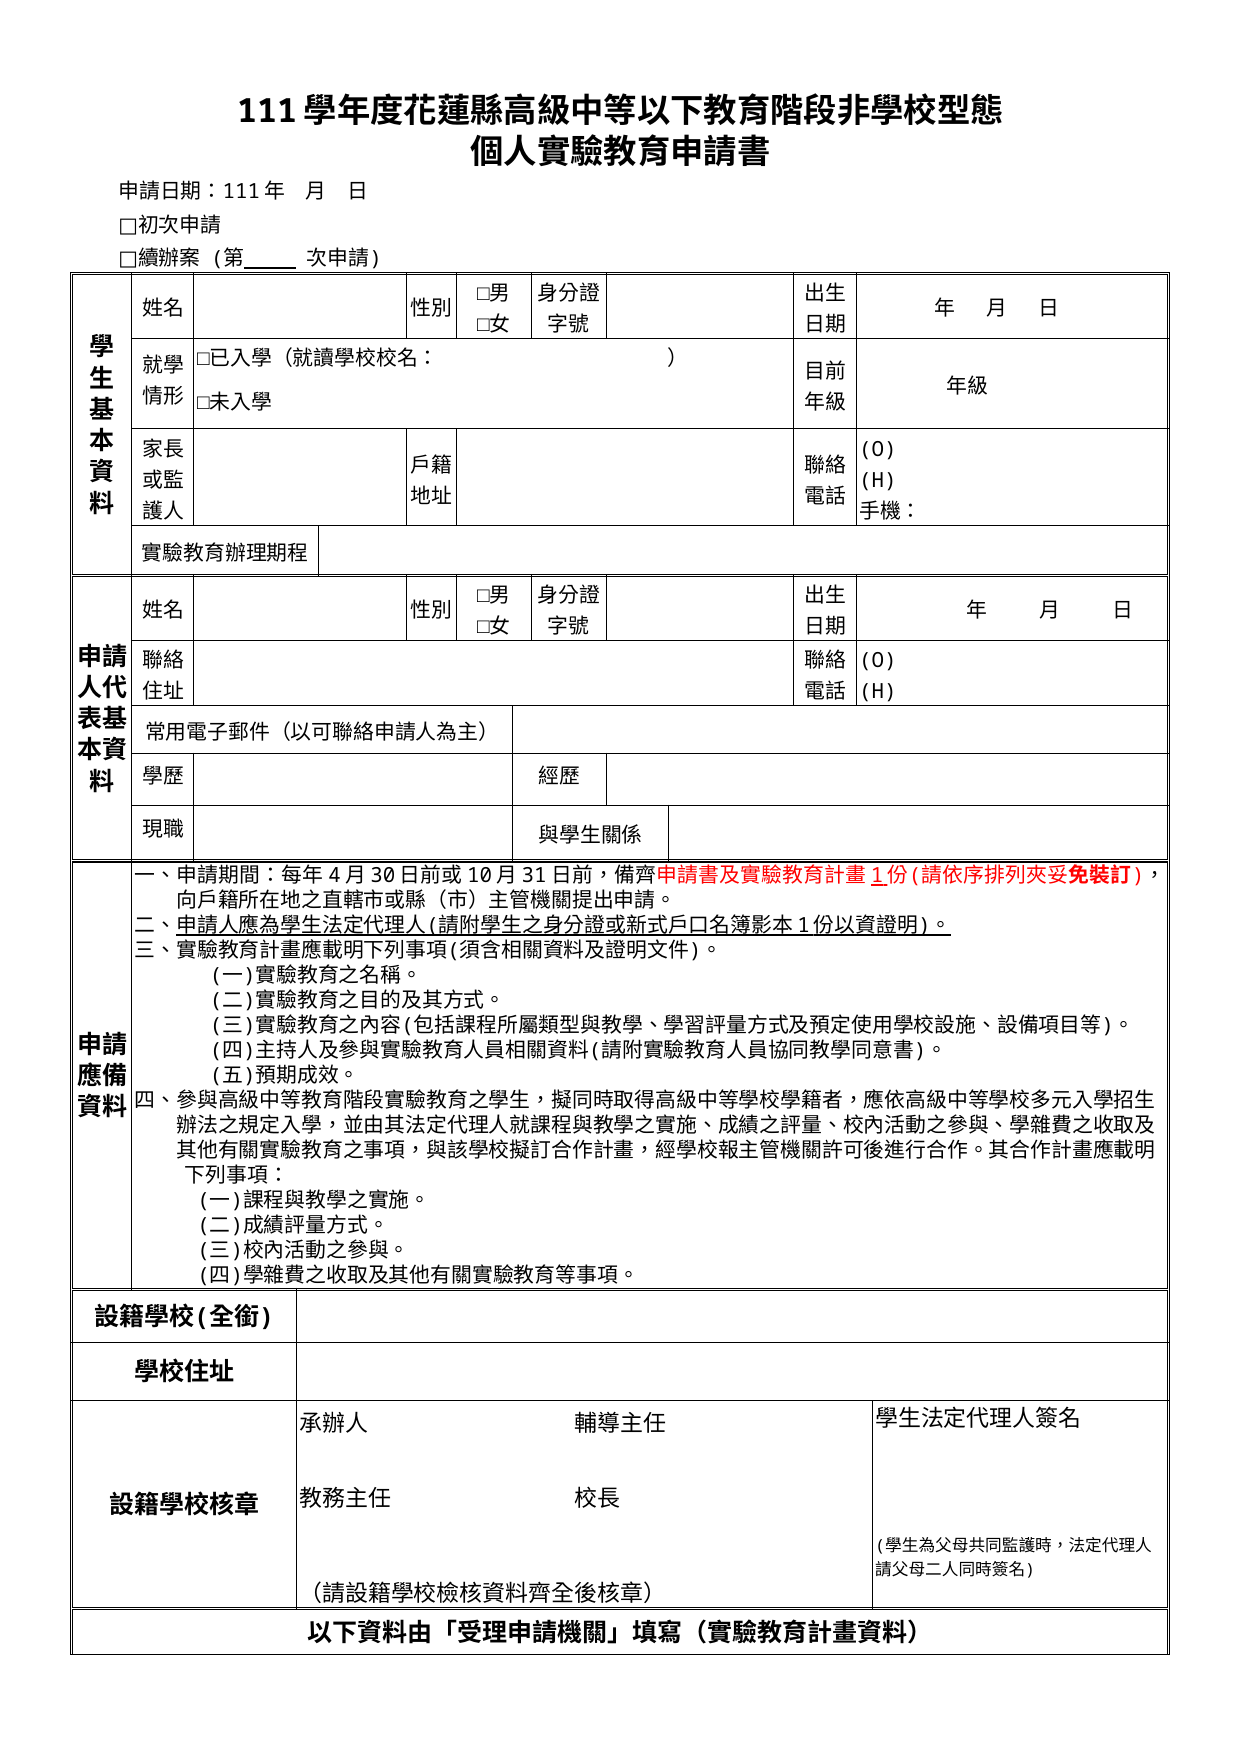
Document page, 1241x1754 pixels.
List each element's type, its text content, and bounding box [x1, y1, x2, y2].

text 個人實驗教育申請書 [118, 130, 1122, 172]
table_cell [297, 1343, 1167, 1400]
table_cell (O) (H) [857, 641, 1167, 705]
table_cell 一、申請期間：每年4月30日前或10月31日前，備齊申請書及實驗教育計畫1份(請依序排列夾妥免裝訂)，向戶籍所在地之直轄市或縣（市）主管機關提出申請。 二、申請人應為學生法定代理人(請附學生之身分證或新式戶口名簿影本1份以資證明)。 三、實驗教育計畫應載明下列事項(須含相關資料及證明文件)。 (一)實驗教育之名稱。 (二)實驗教育之目的及其方式。 (三)實驗教育之內容(包括課程所屬類型與教學、學習評量方式及預定使用學校設施、設備項目等)。 (四)主持人及參與實驗教育人員相關資料(請附實驗教育人員協同教學同意書)。 (五)預期成效。 四、參與高級中等教育階段實驗教育之學生，擬同時取得高級中等學校學籍者，應依高級中等學校多元入學招生 辦法之規定入學，並由其法定代理人就課程與教學之實施、成績之評量、校內活動之參與、學雜費之收取及 其他有關實驗教育之事項，與該學校擬訂合作計畫，經學校報主管機關許可後進行合作。其合作計畫應載明 下列事項： (一)課程與教學之實施。 (二)成績評量方式。 (三)校內活動之參與。 (四)學雜費之收取及其他有關實驗教育等事項。 [132, 863, 1167, 1287]
table_cell 年級 [857, 339, 1167, 428]
table_cell 與學生關係 [513, 806, 668, 859]
table_cell 經歷 [513, 754, 606, 804]
table_cell 聯絡住址 [132, 641, 193, 705]
text 申請日期：111年 月 日 [118, 172, 1122, 205]
table_header 姓名 [132, 275, 193, 338]
table_cell 申請 人代表基 本資料 [73, 577, 131, 859]
table_cell 常用電子郵件（以可聯絡申請人為主） [132, 706, 512, 753]
table_cell 聯絡電話 [794, 429, 856, 525]
table_cell 實驗教育辦理期程 [132, 526, 318, 574]
table_header [607, 275, 793, 338]
table_cell 年 月 日 [857, 577, 1167, 639]
table_cell [607, 754, 1167, 804]
table_header 年 月 日 [857, 275, 1167, 338]
table_cell [607, 577, 793, 639]
table_cell □已入學（就讀學校校名： ） □未入學 [194, 339, 793, 428]
table_cell 出生日期 [794, 577, 856, 639]
table_cell 學歷 [132, 754, 193, 804]
table_cell [194, 577, 406, 639]
table_cell (O) (H) 手機： [857, 429, 1167, 525]
table_cell □男 □女 [457, 577, 531, 639]
table_cell 申請應備 資料 [73, 863, 131, 1287]
table_cell 身分證字號 [532, 577, 606, 639]
table_cell 姓名 [132, 577, 193, 639]
table_header [194, 275, 406, 338]
table_cell 就學情形 [132, 339, 193, 428]
table_cell 聯絡電話 [794, 641, 856, 705]
table_header 學 生 基 本 資 料 [73, 275, 131, 574]
table_header 出生日期 [794, 275, 856, 338]
table_header □男 □女 [457, 275, 531, 338]
table_cell 戶籍地址 [407, 429, 456, 525]
table_cell [194, 754, 512, 804]
table_cell [194, 806, 512, 859]
table_cell [457, 429, 793, 525]
table_header 性別 [407, 275, 456, 338]
table_cell 學生法定代理人簽名 (學生為父母共同監護時，法定代理人請父母二人同時簽名) [873, 1401, 1167, 1607]
table_cell [194, 429, 406, 525]
table_cell [513, 706, 1167, 753]
table_cell 性別 [407, 577, 456, 639]
table_cell 設籍學校(全銜) [73, 1291, 296, 1342]
table_cell 設籍學校核章 [73, 1401, 296, 1607]
text 111學年度花蓮縣高級中等以下教育階段非學校型態 [118, 89, 1122, 130]
list 續辦案 (第 次申請) [118, 239, 1122, 272]
table_cell 家長或監護人 [132, 429, 193, 525]
table_cell [319, 526, 1167, 574]
table_cell 目前年級 [794, 339, 856, 428]
table_cell [194, 641, 793, 705]
table_cell 學校住址 [73, 1343, 296, 1400]
table_cell [297, 1291, 1167, 1342]
list 初次申請 [118, 205, 1122, 239]
table_cell 承辦人 輔導主任 教務主任 校長 （請設籍學校檢核資料齊全後核章） [297, 1401, 872, 1607]
table_cell 現職 [132, 806, 193, 859]
table_cell [669, 806, 1167, 859]
table_header 身分證字號 [532, 275, 606, 338]
table_cell 以下資料由「受理申請機關」填寫（實驗教育計畫資料） [73, 1610, 1167, 1654]
